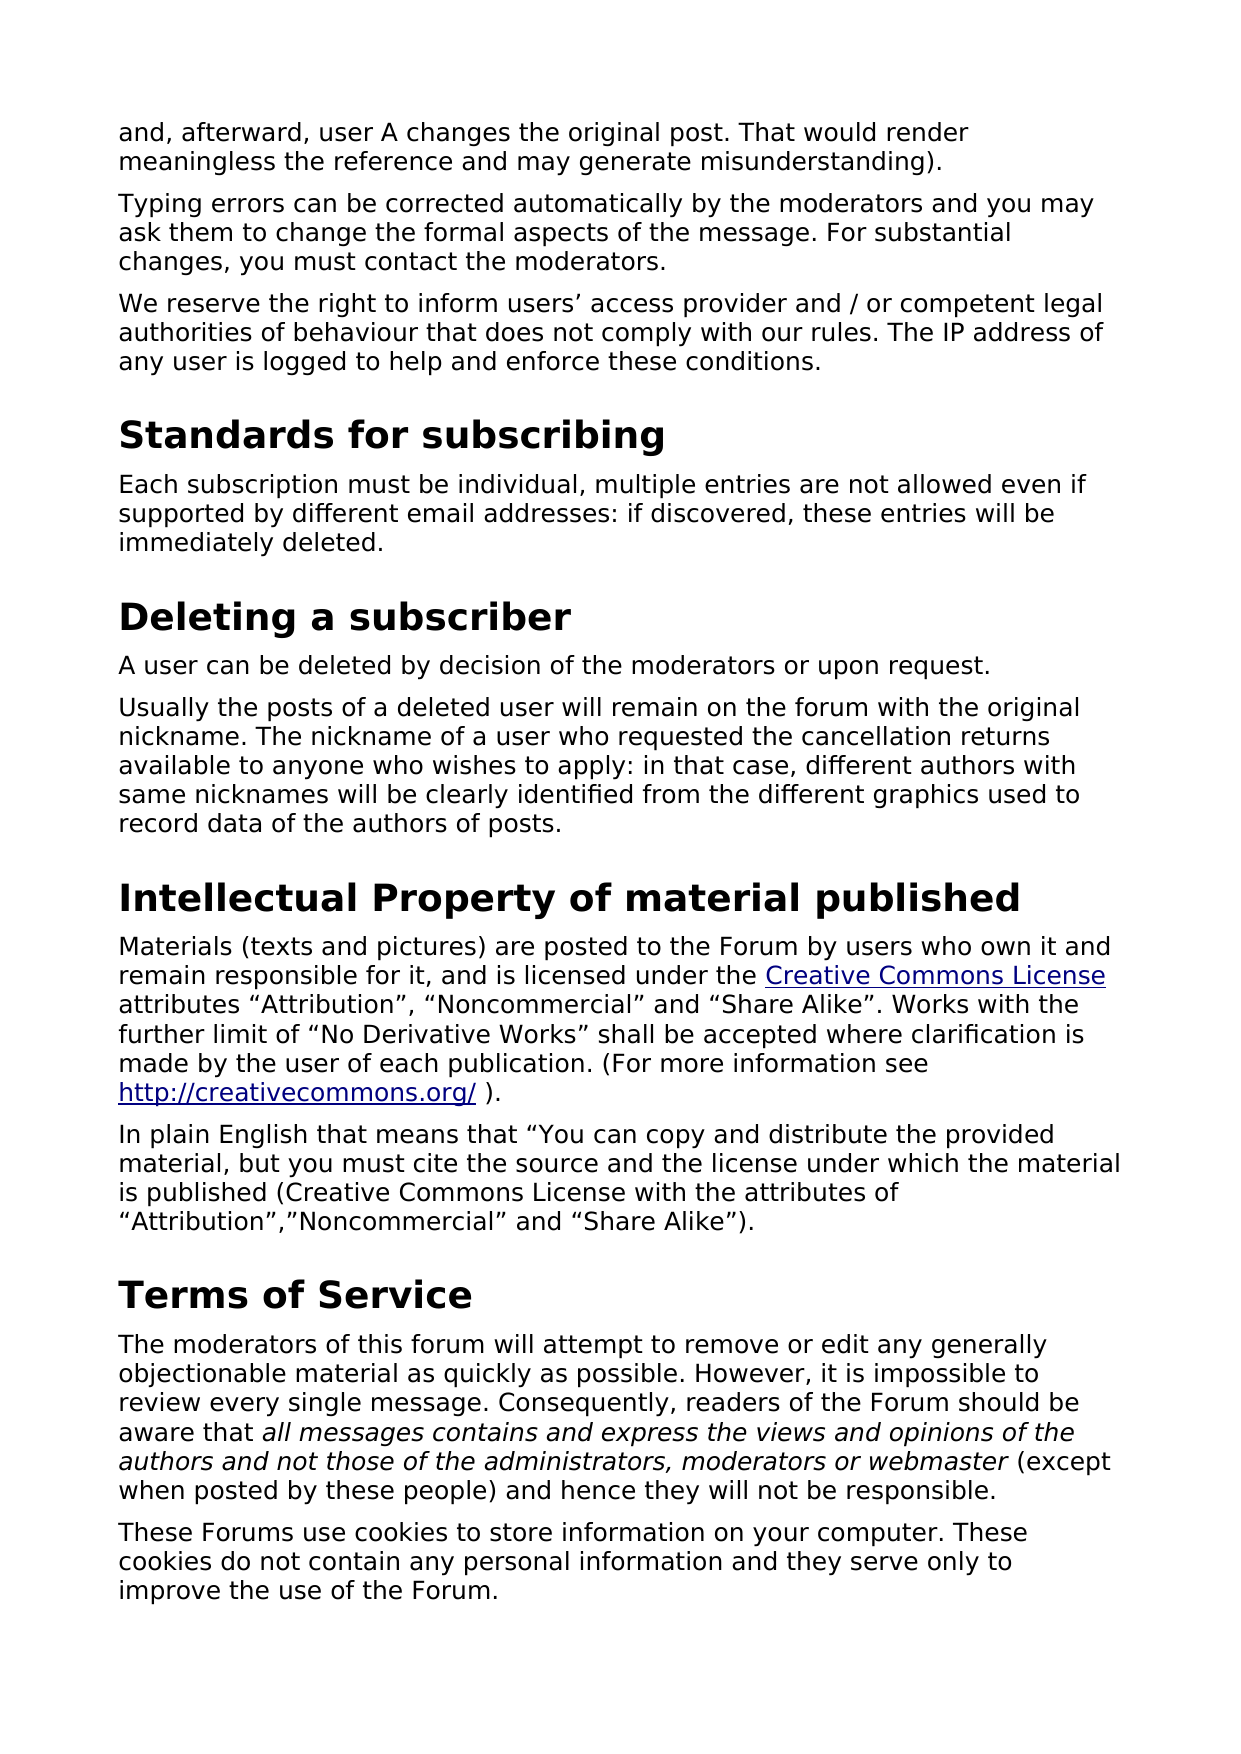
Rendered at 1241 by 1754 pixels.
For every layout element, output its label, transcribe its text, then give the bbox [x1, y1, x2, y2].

text Each subscription must be individual, multiple entries are not allowed even if supported by different email addresses: if discovered, these entries will be immediately deleted. [118, 470, 1122, 558]
text Usually the posts of a deleted user will remain on the forum with the original nickname. The nickname of a user who requested the cancellation returns available to anyone who wishes to apply: in that case, different authors with same nicknames will be clearly identified from the different graphics used to record data of the authors of posts. [118, 693, 1122, 839]
text In plain English that means that “You can copy and distribute the provided material, but you must cite the source and the license under which the material is published (Creative Commons License with the attributes of “Attribution”,”Noncommercial” and “Share Alike”). [118, 1120, 1122, 1237]
subtitle Intellectual Property of material published [118, 876, 1122, 920]
subtitle Terms of Service [118, 1274, 1122, 1318]
subtitle Deleting a subscriber [118, 595, 1122, 639]
text and, afterward, user A changes the original post. That would render meaningless the reference and may generate misunderstanding). [118, 118, 1122, 176]
text Typing errors can be corrected automatically by the moderators and you may ask them to change the formal aspects of the message. For substantial changes, you must contact the moderators. [118, 189, 1122, 276]
text Materials (texts and pictures) are posted to the Forum by users who own it and remain responsible for it, and is licensed under the Creative Commons License attributes “Attribution”, “Noncommercial” and “Share Alike”. Works with the further limit of “No Derivative Works” shall be accepted where clarification is made by the user of each publication. (For more information see http://creativecommons.org/ ). [118, 932, 1122, 1107]
text The moderators of this forum will attempt to remove or edit any generally objectionable material as quickly as possible. However, it is impossible to review every single message. Consequently, readers of the Forum should be aware that all messages contains and express the views and opinions of the authors and not those of the administrators, moderators or webmaster (except when posted by these people) and hence they will not be responsible. [118, 1330, 1122, 1505]
subtitle Standards for subscribing [118, 414, 1122, 458]
text These Forums use cookies to store information on your computer. These cookies do not contain any personal information and they serve only to improve the use of the Forum. [118, 1518, 1122, 1605]
text A user can be deleted by decision of the moderators or upon request. [118, 651, 1122, 680]
text We reserve the right to inform users’ access provider and / or competent legal authorities of behaviour that does not comply with our rules. The IP address of any user is logged to help and enforce these conditions. [118, 289, 1122, 376]
